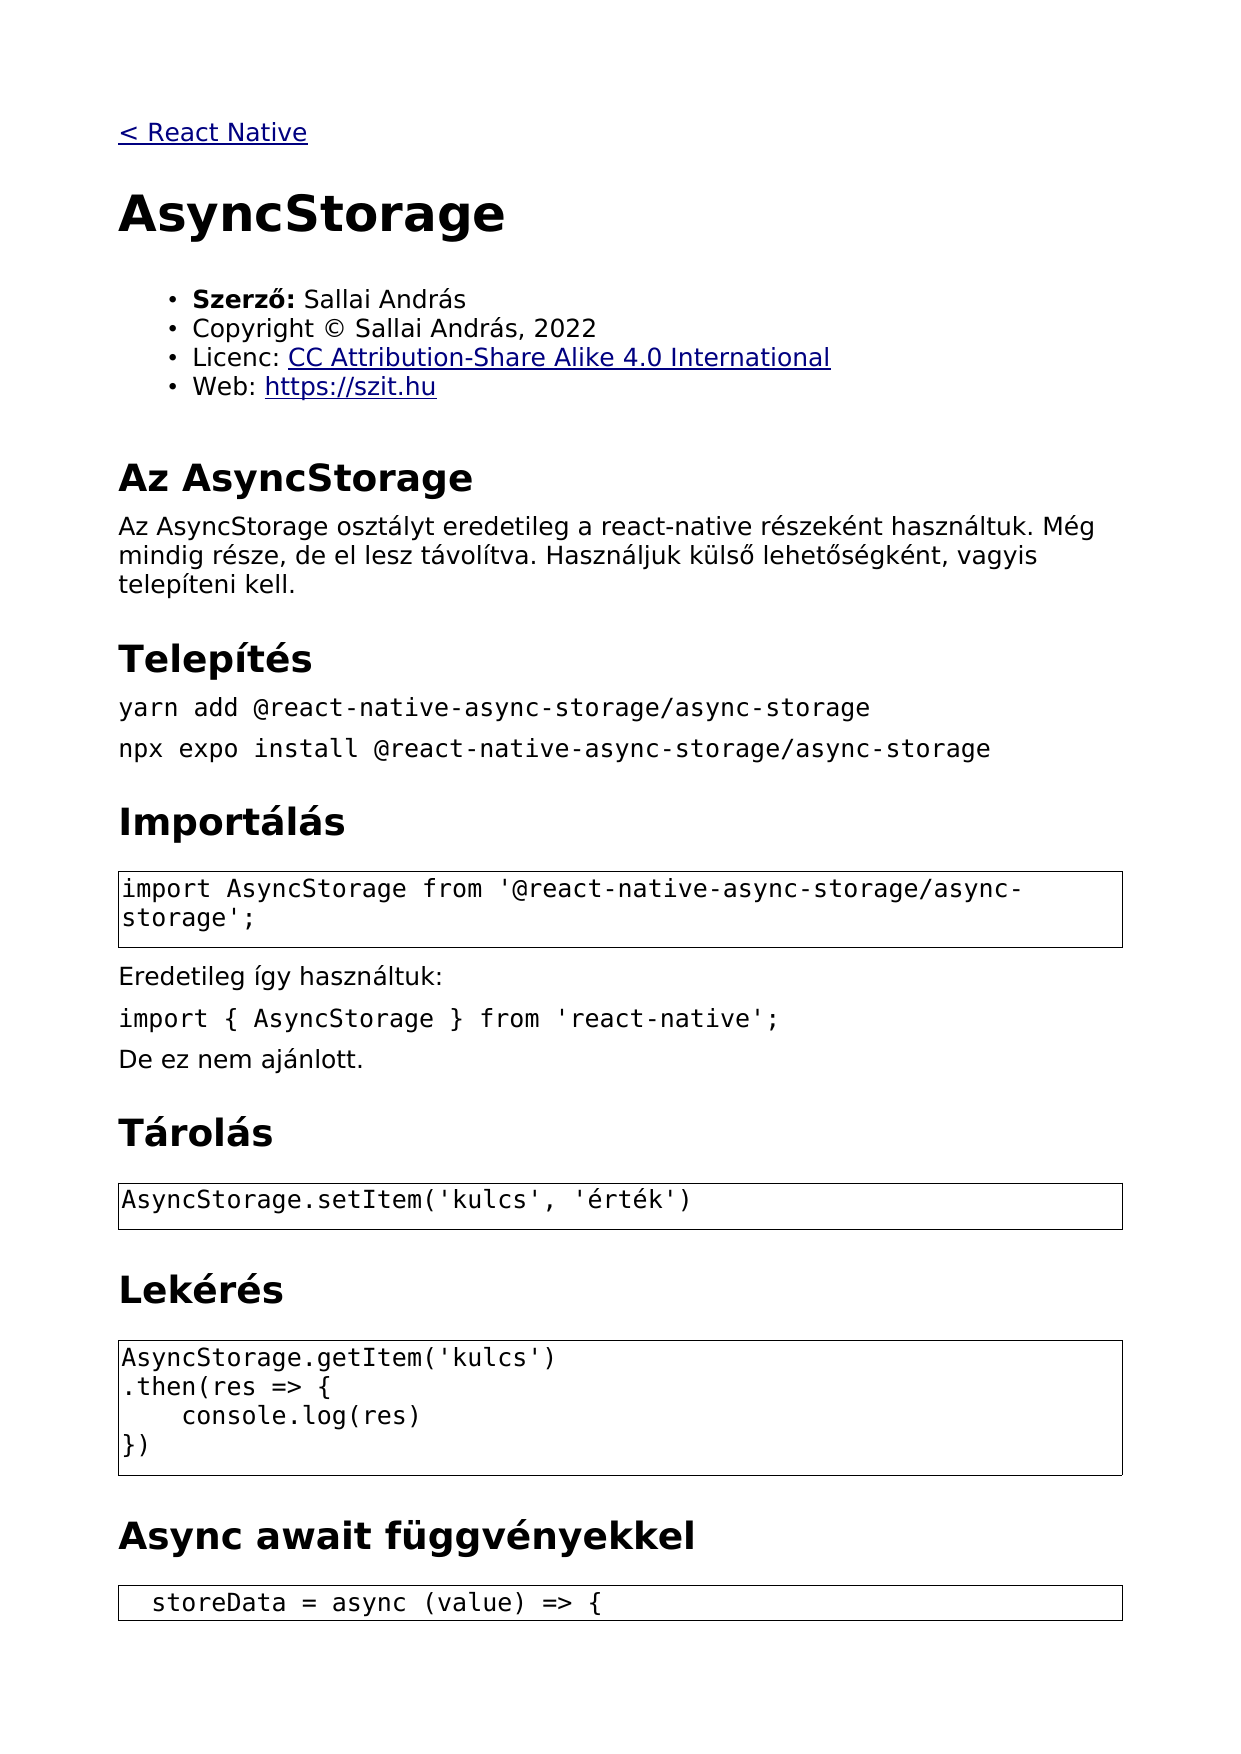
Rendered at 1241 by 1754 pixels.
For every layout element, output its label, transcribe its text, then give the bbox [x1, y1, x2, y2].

subtitle Lekérés [118, 1269, 1122, 1313]
text npx expo install @react-native-async-storage/async-storage [118, 734, 1122, 763]
subtitle AsyncStorage [118, 185, 1122, 243]
text import { AsyncStorage } from 'react-native'; [118, 1004, 1122, 1033]
text Az AsyncStorage osztályt eredetileg a react-native részeként használtuk. Még mindig része, de el lesz távolítva. Használjuk külső lehetőségként, vagyis telepíteni kell. [118, 512, 1122, 600]
subtitle Importálás [118, 800, 1122, 844]
table_header import AsyncStorage from '@react-native-async-storage/async-storage'; [119, 872, 1122, 947]
table_header AsyncStorage.setItem('kulcs', 'érték') [119, 1184, 1122, 1229]
list Copyright © Sallai András, 2022 [177, 314, 1122, 343]
list Szerző: Sallai András [177, 285, 1122, 314]
list Web: https://szit.hu [177, 372, 1122, 402]
subtitle Async await függvényekkel [118, 1514, 1122, 1558]
text yarn add @react-native-async-storage/async-storage [118, 693, 1122, 723]
list Licenc: CC Attribution-Share Alike 4.0 International [177, 343, 1122, 372]
table_header AsyncStorage.getItem('kulcs') .then(res => { console.log(res) }) [119, 1341, 1122, 1474]
subtitle Az AsyncStorage [118, 456, 1122, 500]
text < React Native [118, 118, 1122, 147]
subtitle Telepítés [118, 637, 1122, 681]
text Eredetileg így használtuk: [118, 962, 1122, 991]
table_header storeData = async (value) => { [119, 1586, 1122, 1620]
text De ez nem ajánlott. [118, 1045, 1122, 1074]
subtitle Tárolás [118, 1111, 1122, 1155]
